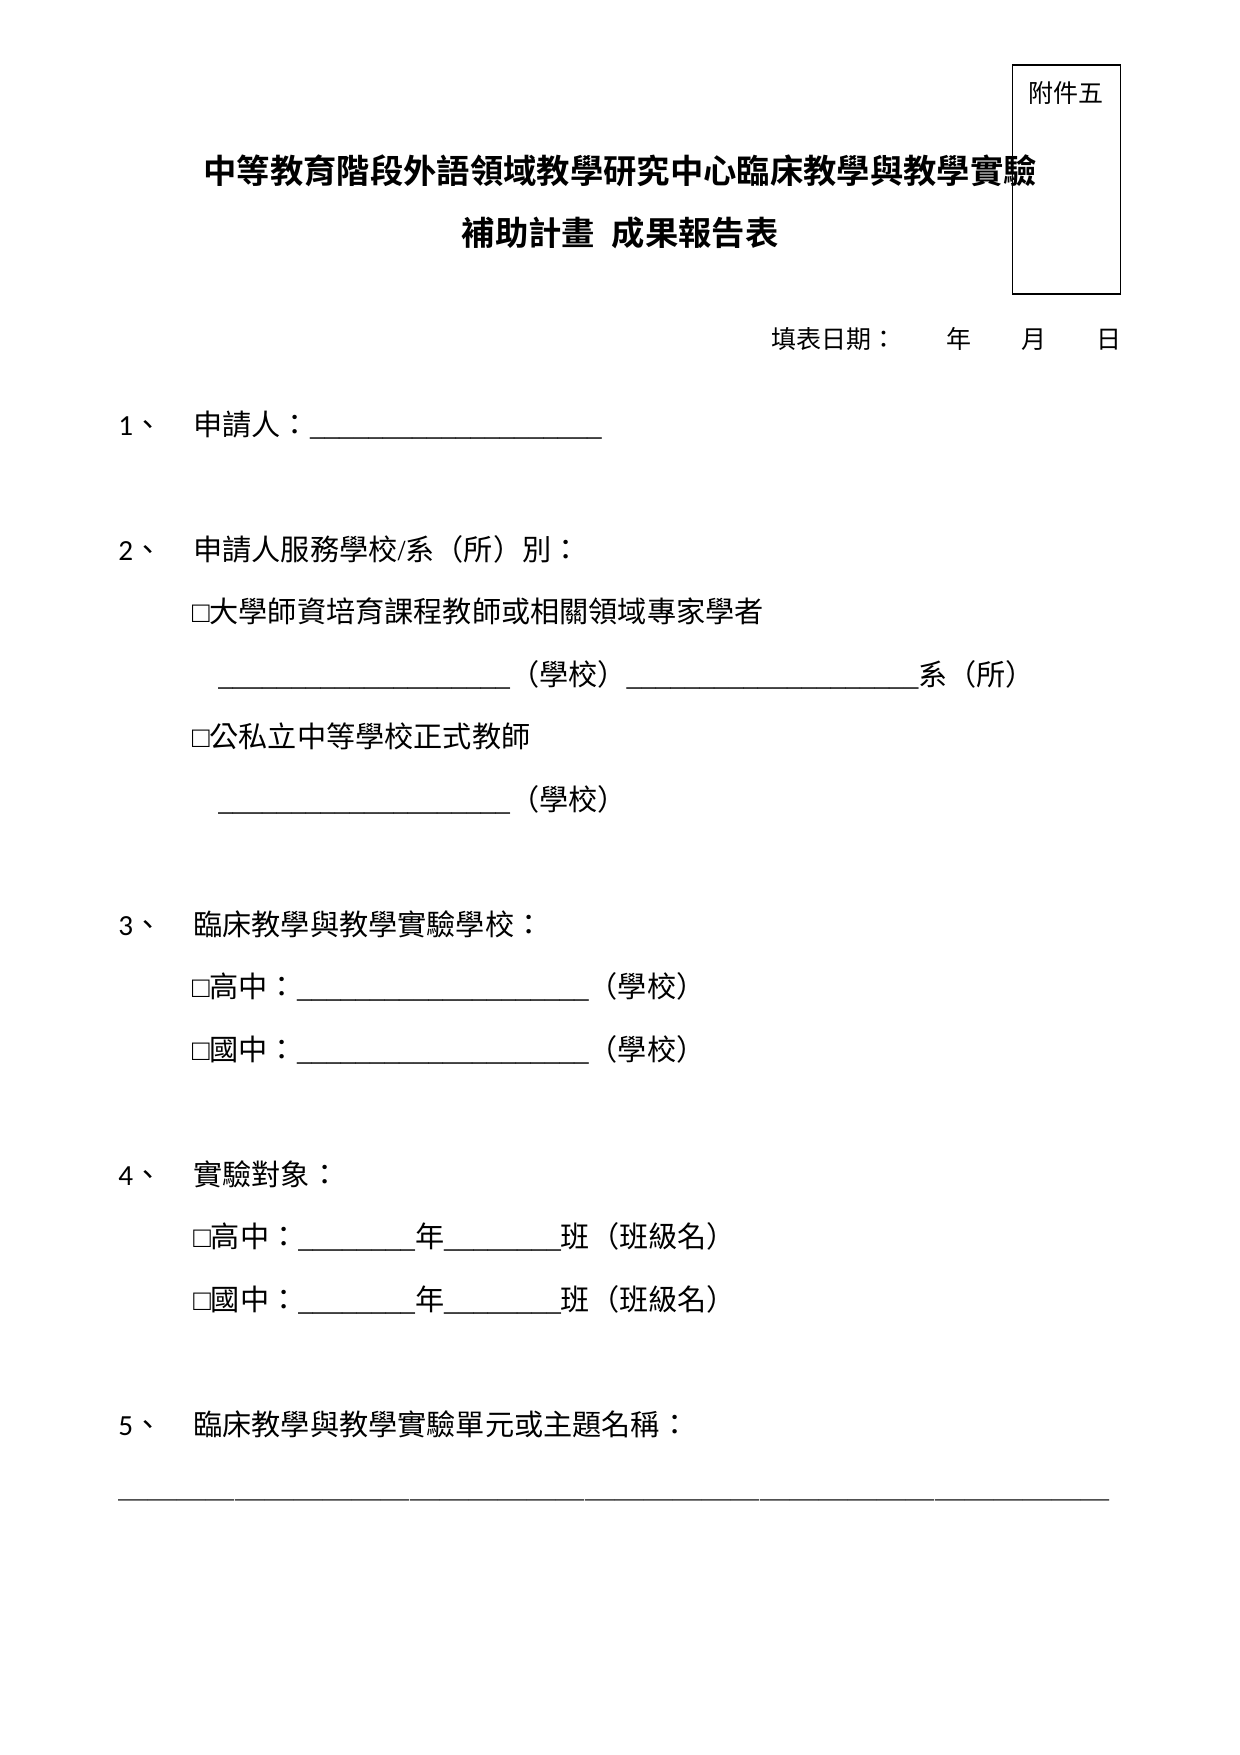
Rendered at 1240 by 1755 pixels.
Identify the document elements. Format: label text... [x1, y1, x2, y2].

list 申請人：____________________ [118, 381, 1121, 443]
text ____________________（學校）____________________系（所） [192, 631, 1121, 693]
text □高中：____________________（學校） [192, 943, 1121, 1006]
text ____________________（學校） [192, 756, 1121, 818]
text ＿＿＿＿＿＿＿＿＿＿＿＿＿＿＿＿＿＿＿＿＿＿＿＿＿＿＿＿＿＿＿＿＿＿ [118, 1443, 1121, 1506]
text □大學師資培育課程教師或相關領域專家學者 [192, 568, 1121, 631]
text 中等教育階段外語領域教學研究中心臨床教學與教學實驗 [1013, 66, 1120, 293]
list 臨床教學與教學實驗單元或主題名稱： [118, 1381, 1121, 1443]
text □國中：____________________（學校） [192, 1006, 1121, 1068]
text 中等教育階段外語領域教學研究中心臨床教學與教學實驗 [118, 127, 1012, 189]
text 補助計畫 成果報告表 [118, 189, 1012, 252]
text □高中：________年________班（班級名） [193, 1193, 1121, 1256]
text 填表日期： 年 月 日 [118, 296, 1121, 359]
text 附件五 [1028, 73, 1104, 109]
list 申請人服務學校/系（所）別： [118, 506, 1121, 568]
list 臨床教學與教學實驗學校： [118, 881, 1121, 943]
text □國中：________年________班（班級名） [193, 1256, 1121, 1318]
text □公私立中等學校正式教師 [192, 693, 1121, 756]
list 實驗對象： [118, 1131, 1121, 1193]
